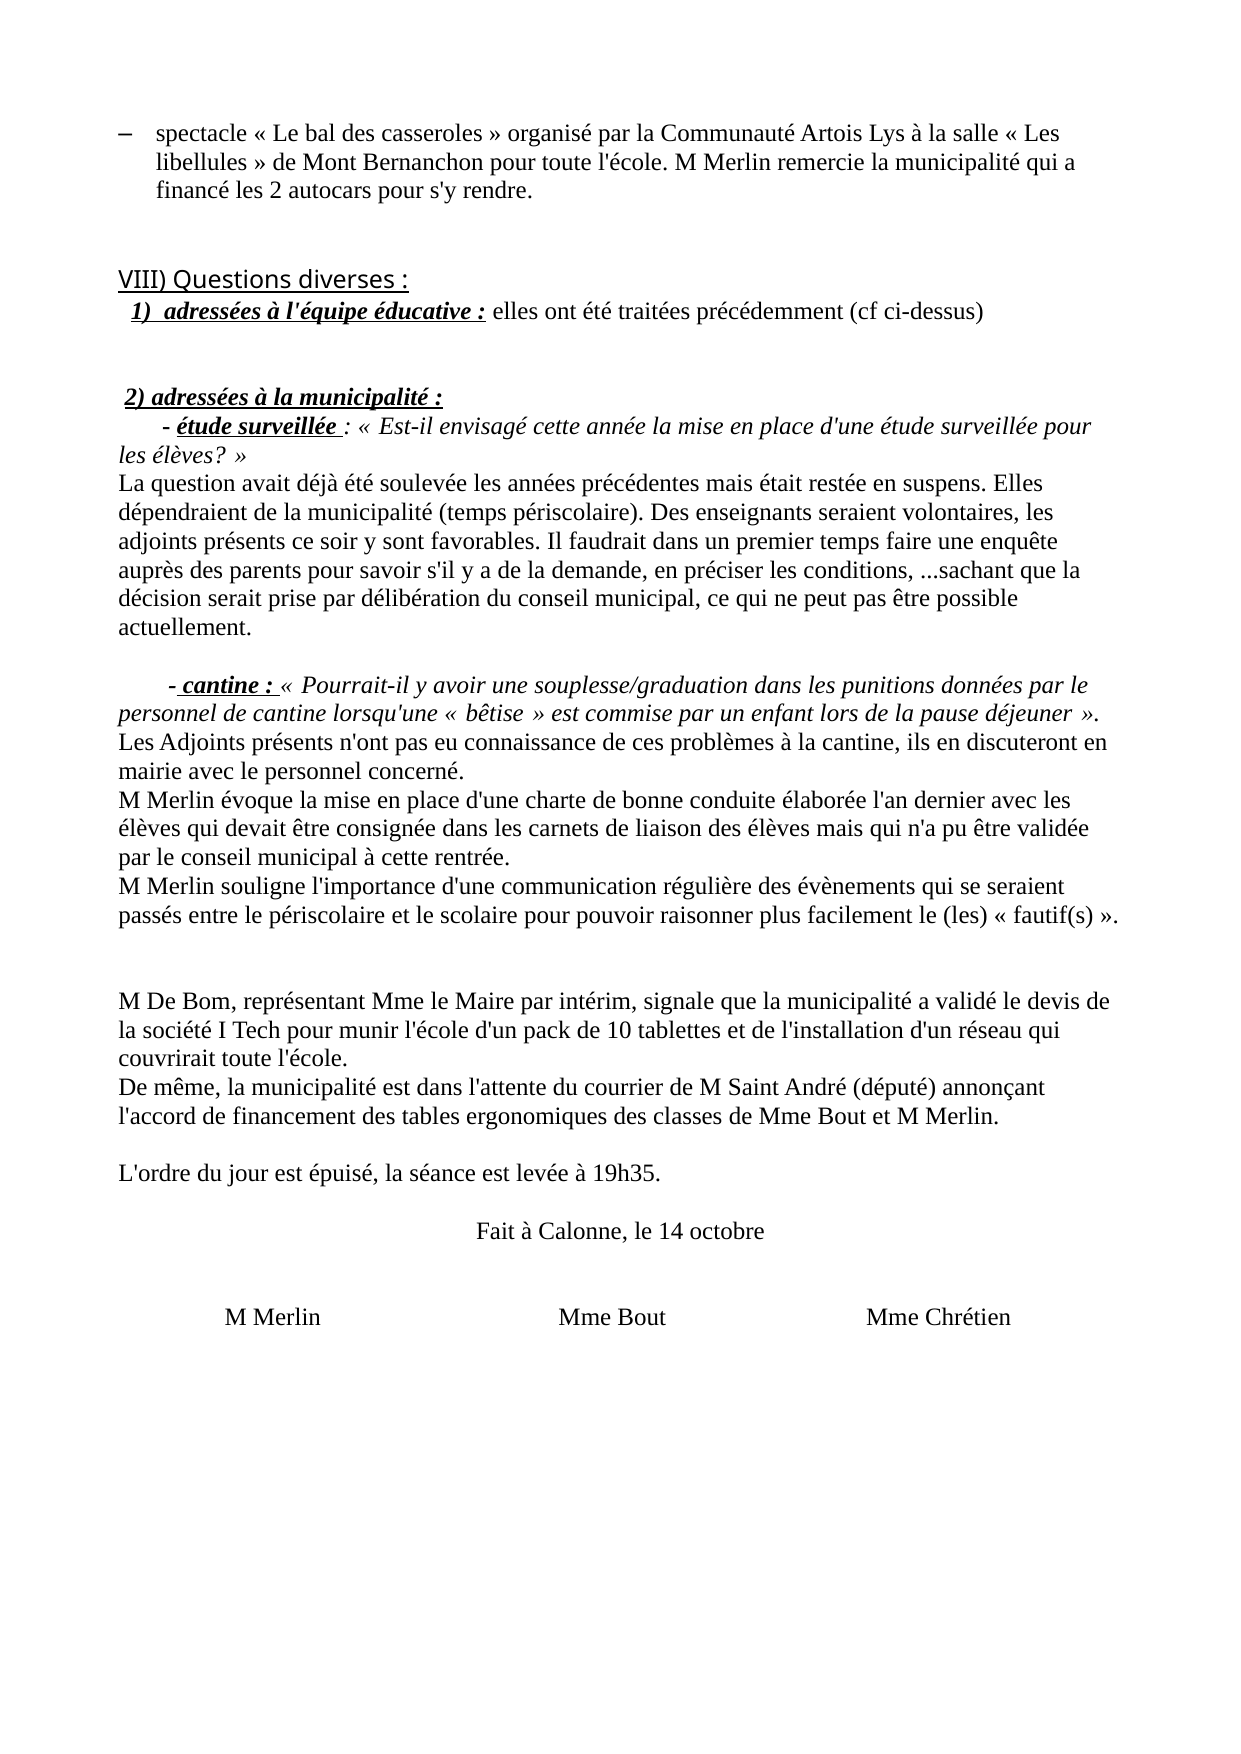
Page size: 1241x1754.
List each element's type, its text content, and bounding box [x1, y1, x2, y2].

text 2) adressées à la municipalité : [118, 382, 1122, 411]
text Fait à Calonne, le 14 octobre [118, 1216, 1122, 1245]
text - étude surveillée : « Est-il envisagé cette année la mise en place d'une étude surveillée pour les élèves? » [118, 411, 1122, 468]
text M Merlin souligne l'importance d'une communication régulière des évènements qui se seraient passés entre le périscolaire et le scolaire pour pouvoir raisonner plus facilement le (les) « fautif(s) ». [118, 871, 1122, 928]
text De même, la municipalité est dans l'attente du courrier de M Saint André (député) annonçant l'accord de financement des tables ergonomiques des classes de Mme Bout et M Merlin. [118, 1072, 1122, 1130]
text M Merlin Mme Bout Mme Chrétien [118, 1302, 1122, 1331]
text M De Bom, représentant Mme le Maire par intérim, signale que la municipalité a validé le devis de la société I Tech pour munir l'école d'un pack de 10 tablettes et de l'installation d'un réseau qui couvrirait toute l'école. [118, 986, 1122, 1072]
text VIII) Questions diverses : [118, 262, 1122, 296]
text L'ordre du jour est épuisé, la séance est levée à 19h35. [118, 1158, 1122, 1187]
text M Merlin évoque la mise en place d'une charte de bonne conduite élaborée l'an dernier avec les élèves qui devait être consignée dans les carnets de liaison des élèves mais qui n'a pu être validée par le conseil municipal à cette rentrée. [118, 785, 1122, 871]
text - cantine : « Pourrait-il y avoir une souplesse/graduation dans les punitions données par le personnel de cantine lorsqu'une « bêtise » est commise par un enfant lors de la pause déjeuner ». [118, 670, 1122, 727]
text 1) adressées à l'équipe éducative : elles ont été traitées précédemment (cf ci-dessus) [118, 296, 1122, 325]
list spectacle « Le bal des casseroles » organisé par la Communauté Artois Lys à la salle « Les libellules » de Mont Bernanchon pour toute l'école. M Merlin remercie la municipalité qui a financé les 2 autocars pour s'y rendre. [118, 118, 1122, 204]
text La question avait déjà été soulevée les années précédentes mais était restée en suspens. Elles dépendraient de la municipalité (temps périscolaire). Des enseignants seraient volontaires, les adjoints présents ce soir y sont favorables. Il faudrait dans un premier temps faire une enquête auprès des parents pour savoir s'il y a de la demande, en préciser les conditions, ...sachant que la décision serait prise par délibération du conseil municipal, ce qui ne peut pas être possible actuellement. [118, 468, 1122, 641]
text Les Adjoints présents n'ont pas eu connaissance de ces problèmes à la cantine, ils en discuteront en mairie avec le personnel concerné. [118, 727, 1122, 785]
